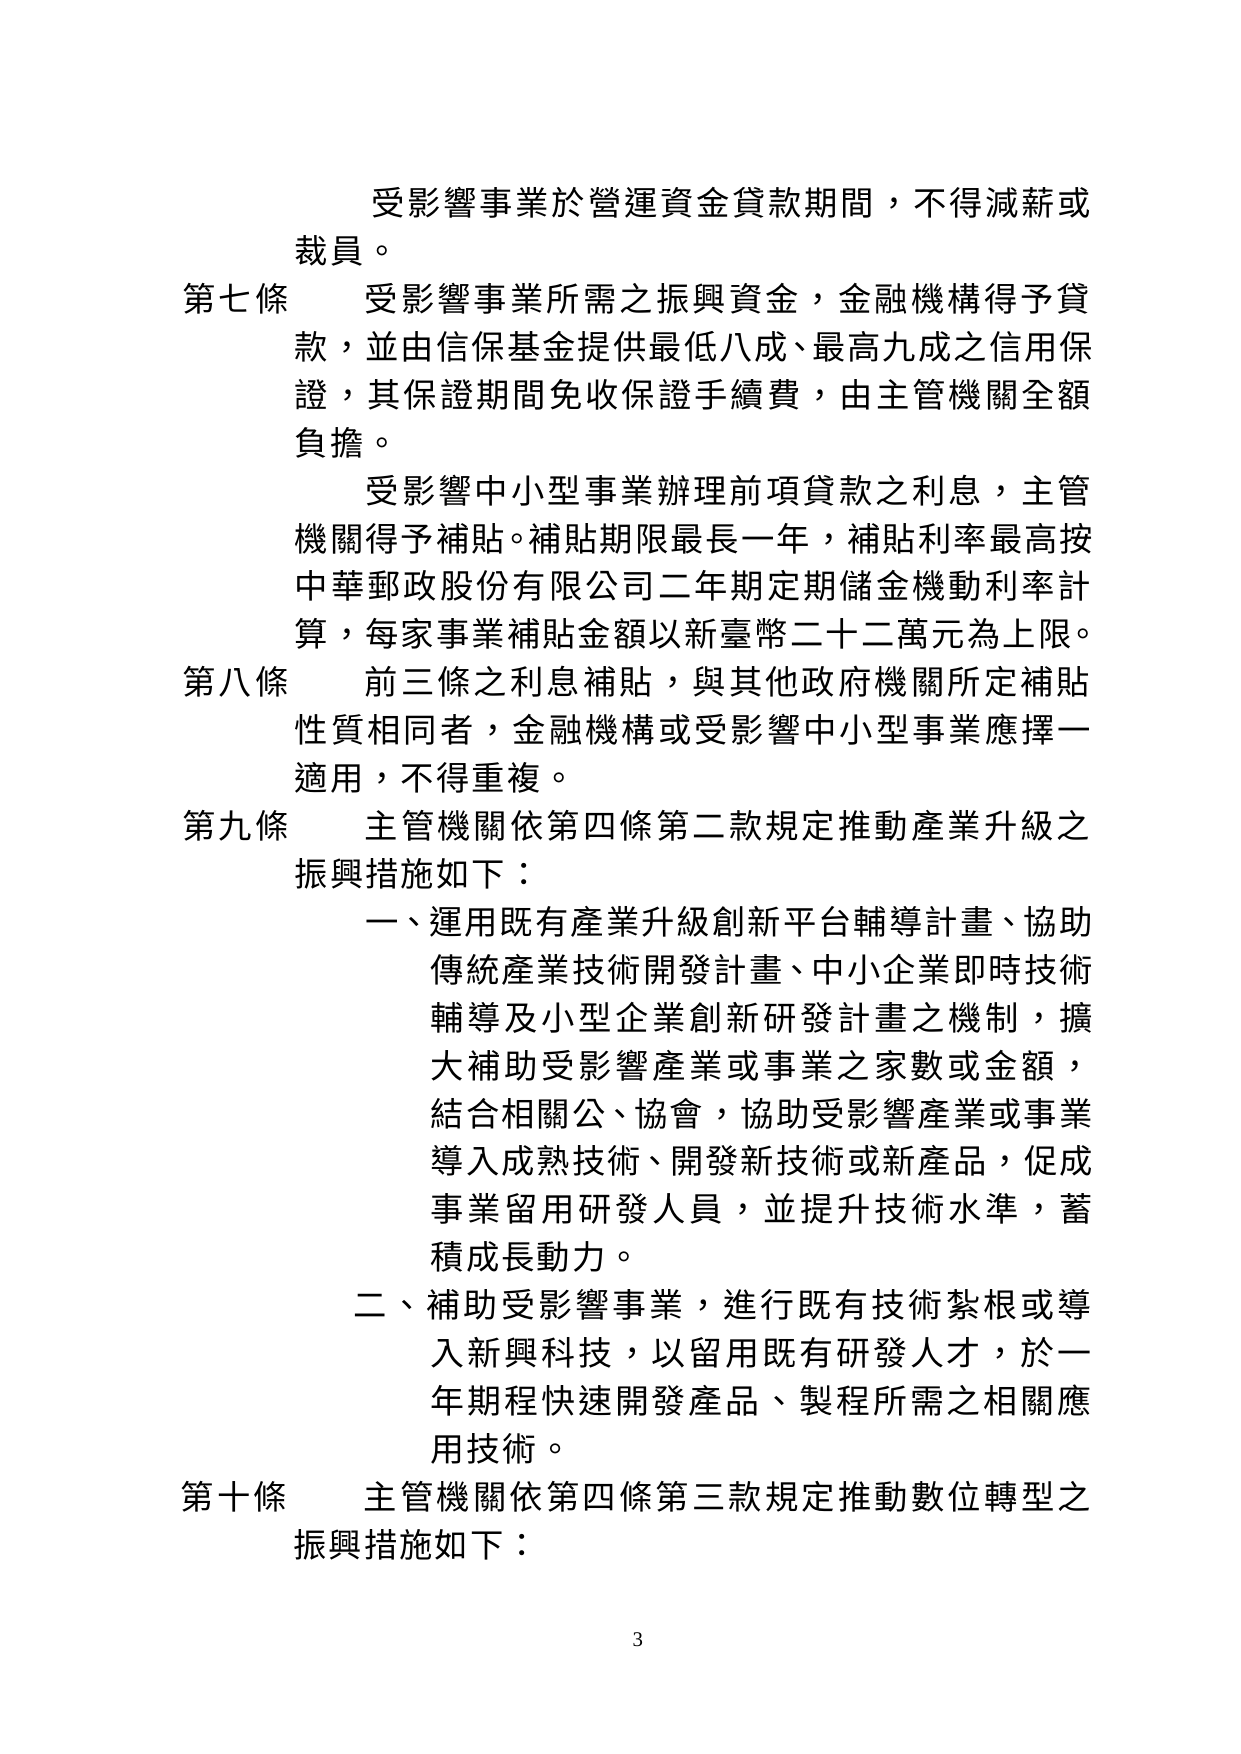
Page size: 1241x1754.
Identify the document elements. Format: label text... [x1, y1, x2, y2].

text 第九條 主管機關依第四條第二款規定推動產業升級之振興措施如下： [182, 800, 1092, 896]
text 第十條 主管機關依第四條第三款規定推動數位轉型之振興措施如下： [181, 1471, 1092, 1567]
text 二、補助受影響事業，進行既有技術紮根或導入新興科技，以留用既有研發人才，於一年期程快速開發產品、製程所需之相關應用技術。 [353, 1279, 1092, 1471]
text 一、運用既有產業升級創新平台輔導計畫、協助傳統產業技術開發計畫、中小企業即時技術輔導及小型企業創新研發計畫之機制，擴大補助受影響產業或事業之家數或金額，結合相關公、協會，協助受影響產業或事業導入成熟技術、開發新技術或新產品，促成事業留用研發人員，並提升技術水準，蓄積成長動力。 [365, 896, 1092, 1279]
text 第七條 受影響事業所需之振興資金，金融機構得予貸款，並由信保基金提供最低八成、最高九成之信用保證，其保證期間免收保證手續費，由主管機關全額負擔。 [182, 273, 1092, 465]
text 第八條 前三條之利息補貼，與其他政府機關所定補貼性質相同者，金融機構或受影響中小型事業應擇一適用，不得重複。 [182, 656, 1092, 800]
text 受影響事業於營運資金貸款期間，不得減薪或裁員。 [294, 177, 1092, 273]
text 受影響中小型事業辦理前項貸款之利息，主管機關得予補貼。補貼期限最長一年，補貼利率最高按中華郵政股份有限公司二年期定期儲金機動利率計算，每家事業補貼金額以新臺幣二十二萬元為上限。 [294, 465, 1092, 656]
